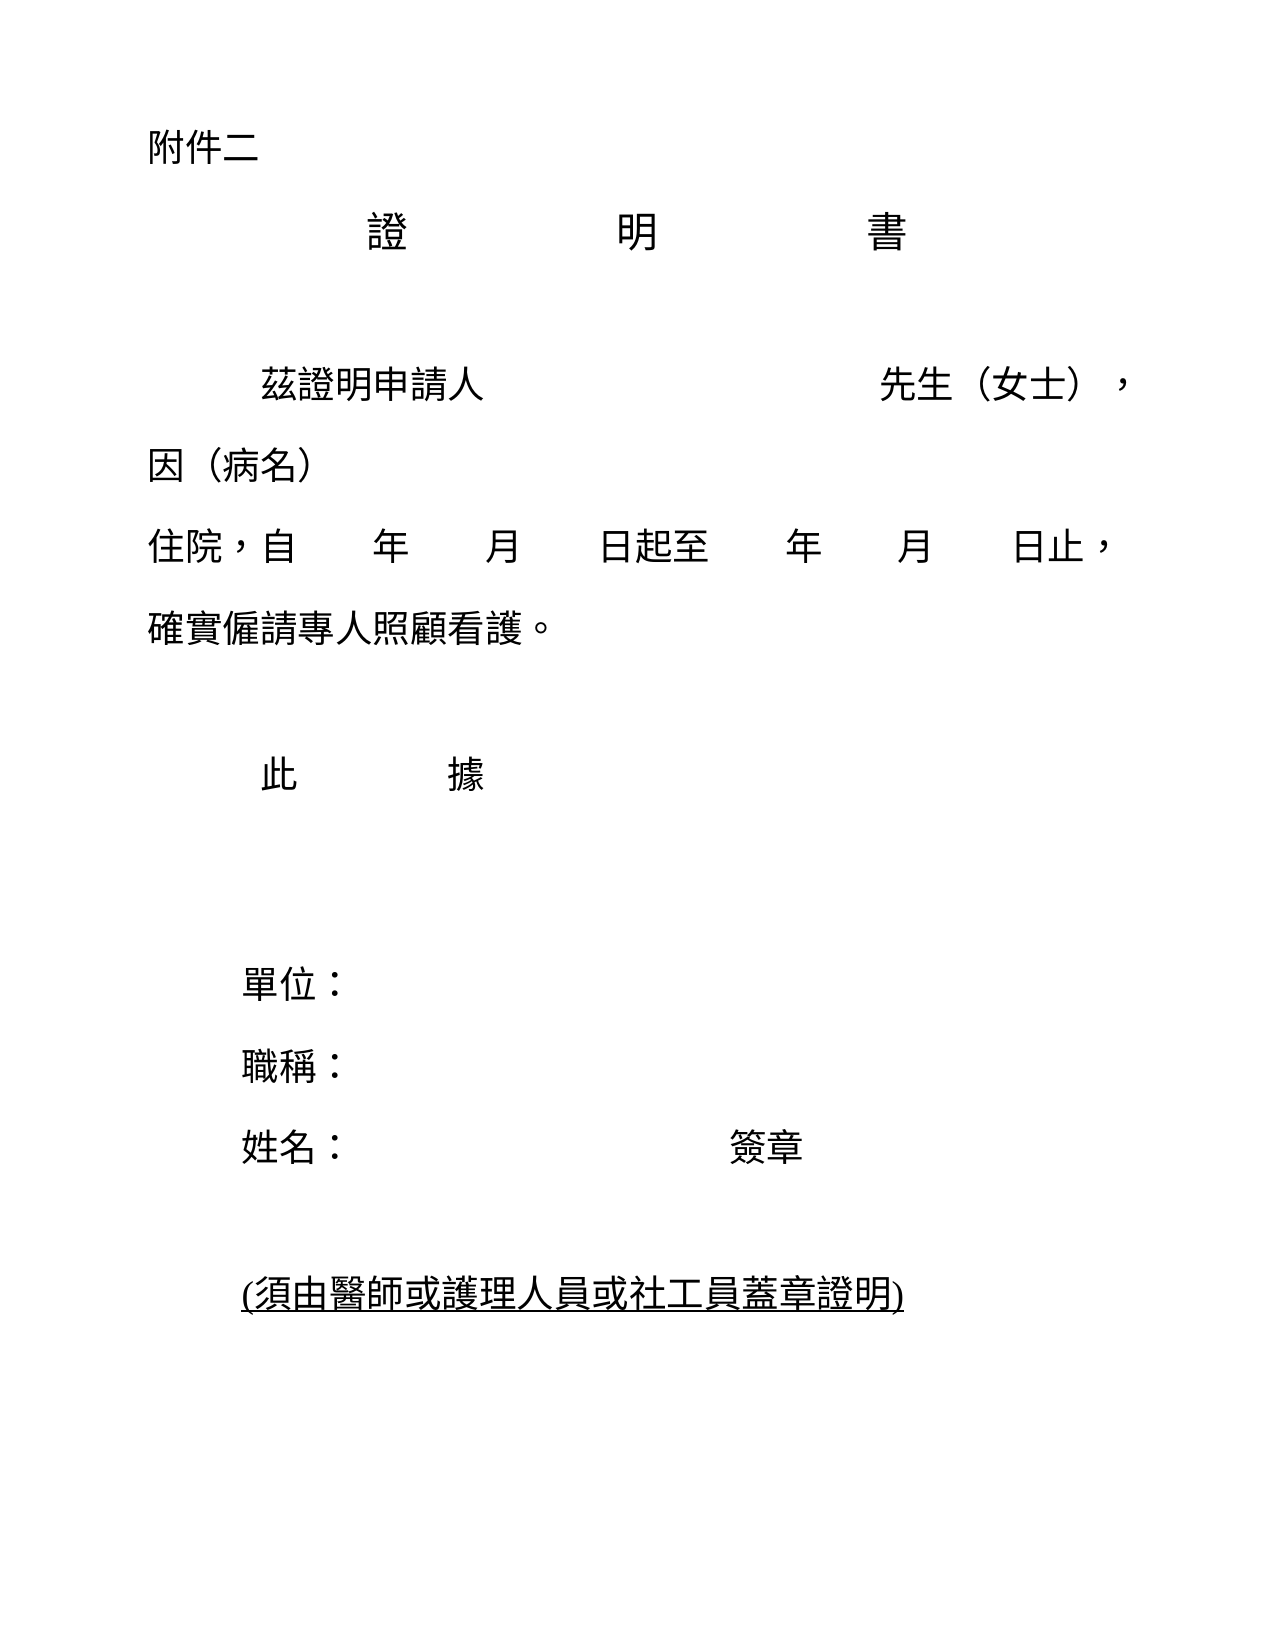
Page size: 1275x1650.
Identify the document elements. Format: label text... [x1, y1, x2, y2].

text 證 明 書 [148, 199, 1127, 260]
text 職稱： [148, 1037, 1127, 1091]
text 姓名： 簽章 [148, 1118, 1127, 1172]
text 附件二 [148, 118, 1127, 172]
text 茲證明申請人 先生（女士），因（病名） 住院，自 年 月 日起至 年 月 日止，確實僱請專人照顧看護。 [148, 354, 1127, 653]
text 此 據 [148, 745, 1127, 799]
text 單位： [148, 955, 1127, 1010]
text (須由醫師或護理人員或社工員蓋章證明) [148, 1264, 1127, 1318]
